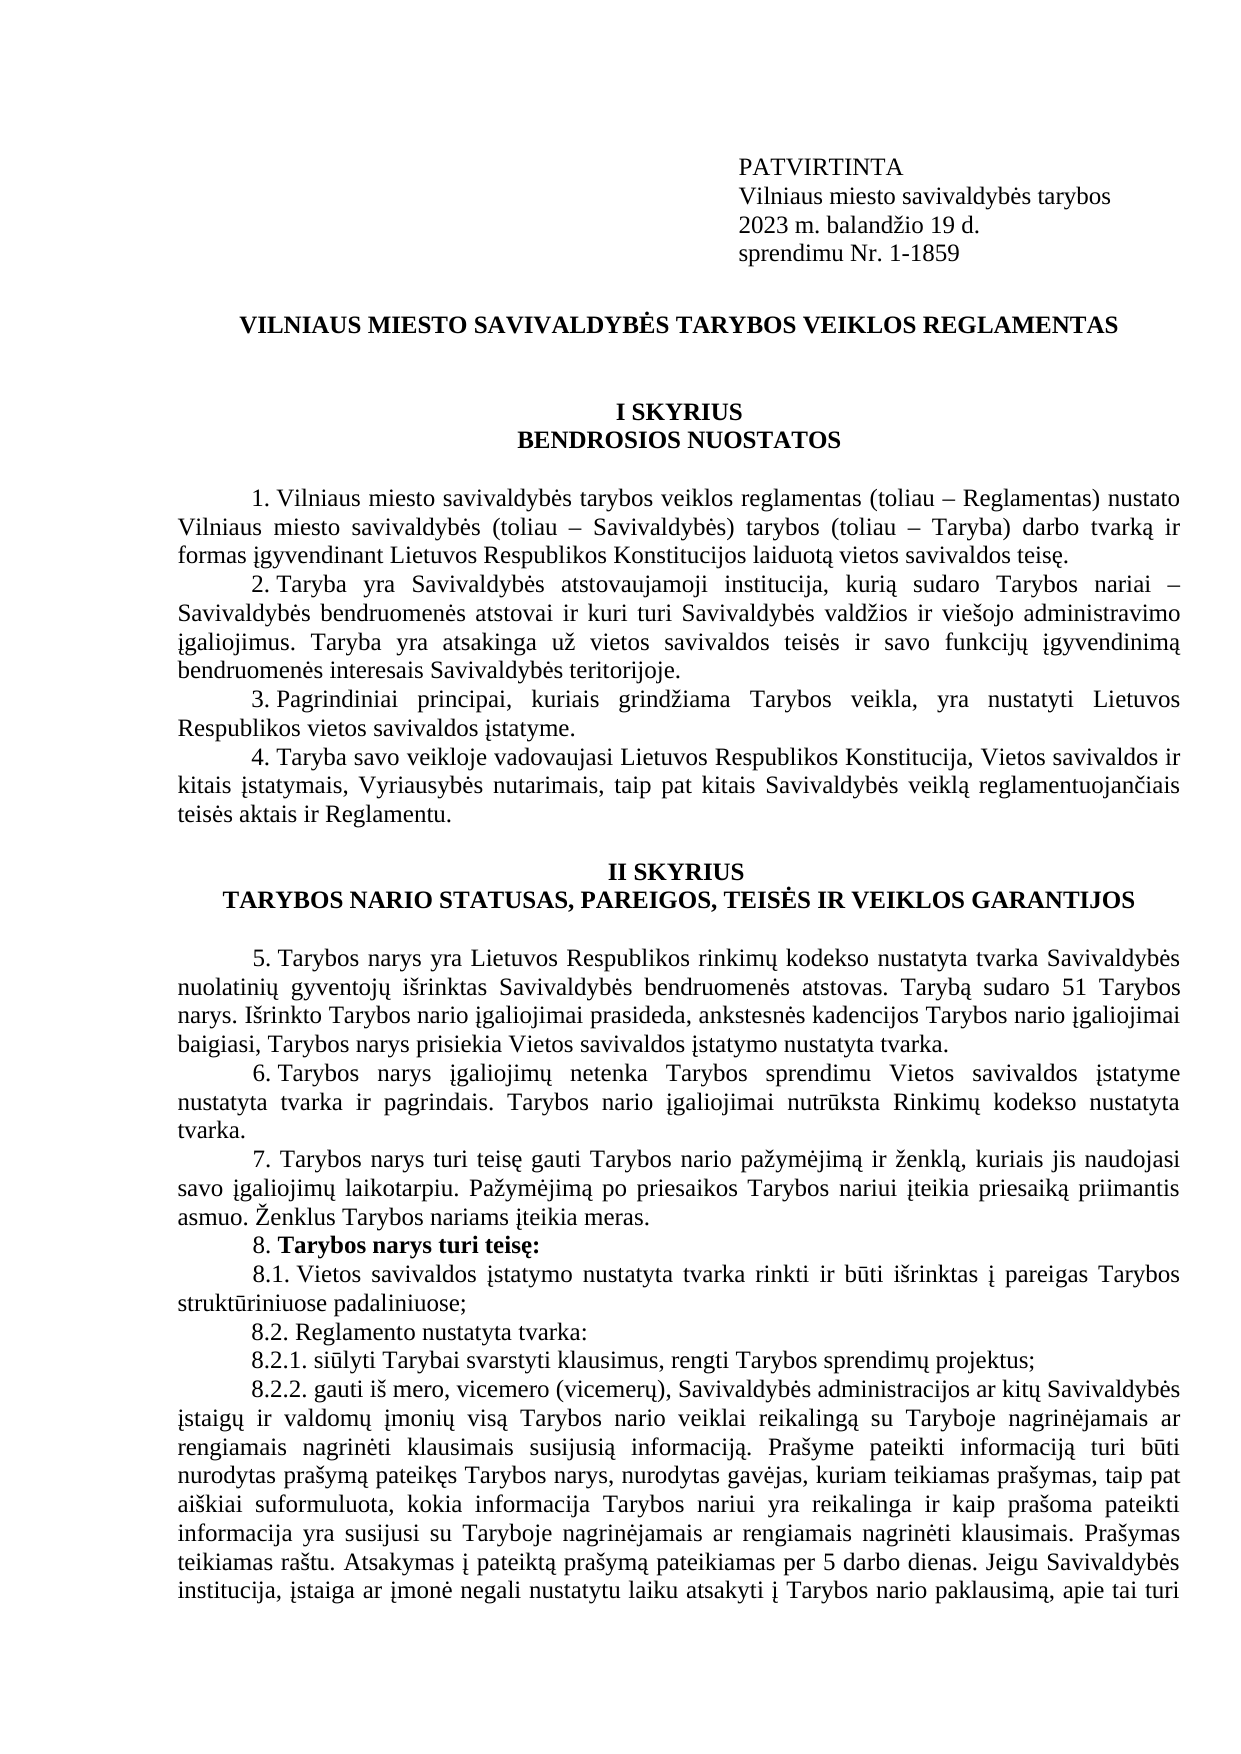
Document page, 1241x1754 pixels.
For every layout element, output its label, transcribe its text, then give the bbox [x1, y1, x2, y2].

text 4. Taryba savo veikloje vadovaujasi Lietuvos Respublikos Konstitucija, Vietos savivaldos ir kitais įstatymais, Vyriausybės nutarimais, taip pat kitais Savivaldybės veiklą reglamentuojančiais teisės aktais ir Reglamentu. [177, 742, 1181, 828]
text 8. Tarybos narys turi teisę: [177, 1230, 1181, 1259]
text 3. Pagrindiniai principai, kuriais grindžiama Tarybos veikla, yra nustatyti Lietuvos Respublikos vietos savivaldos įstatyme. [177, 684, 1181, 742]
text 8.2. Reglamento nustatyta tvarka: [177, 1317, 1181, 1345]
text 6. Tarybos narys įgaliojimų netenka Tarybos sprendimu Vietos savivaldos įstatyme nustatyta tvarka ir pagrindais. Tarybos nario įgaliojimai nutrūksta Rinkimų kodekso nustatyta tvarka. [177, 1058, 1181, 1144]
text I SKYRIUS [177, 397, 1181, 425]
text 2. Taryba yra Savivaldybės atstovaujamoji institucija, kurią sudaro Tarybos nariai – Savivaldybės bendruomenės atstovai ir kuri turi Savivaldybės valdžios ir viešojo administravimo įgaliojimus. Taryba yra atsakinga už vietos savivaldos teisės ir savo funkcijų įgyvendinimą bendruomenės interesais Savivaldybės teritorijoje. [177, 569, 1181, 684]
text 8.2.2. gauti iš mero, vicemero (vicemerų), Savivaldybės administracijos ar kitų Savivaldybės įstaigų ir valdomų įmonių visą Tarybos nario veiklai reikalingą su Taryboje nagrinėjamais ar rengiamais nagrinėti klausimais susijusią informaciją. Prašyme pateikti informaciją turi būti nurodytas prašymą pateikęs Tarybos narys, nurodytas gavėjas, kuriam teikiamas prašymas, taip pat aiškiai suformuluota, kokia informacija Tarybos nariui yra reikalinga ir kaip prašoma pateikti informacija yra susijusi su Taryboje nagrinėjamais ar rengiamais nagrinėti klausimais. Prašymas teikiamas raštu. Atsakymas į pateiktą prašymą pateikiamas per 5 darbo dienas. Jeigu Savivaldybės institucija, įstaiga ar įmonė negali nustatytu laiku atsakyti į Tarybos nario paklausimą, apie tai turi [177, 1374, 1181, 1604]
text BENDROSIOS NUOSTATOS [177, 425, 1181, 454]
text 5. Tarybos narys yra Lietuvos Respublikos rinkimų kodekso nustatyta tvarka Savivaldybės nuolatinių gyventojų išrinktas Savivaldybės bendruomenės atstovas. Tarybą sudaro 51 Tarybos narys. Išrinkto Tarybos nario įgaliojimai prasideda, ankstesnės kadencijos Tarybos nario įgaliojimai baigiasi, Tarybos narys prisiekia Vietos savivaldos įstatymo nustatyta tvarka. [177, 943, 1181, 1058]
subtitle TARYBOS NARIO STATUSAS, PAREIGOS, TEISĖS IR VEIKLOS GARANTIJOS [177, 885, 1181, 914]
text 8.1. Vietos savivaldos įstatymo nustatyta tvarka rinkti ir būti išrinktas į pareigas Tarybos struktūriniuose padaliniuose; [177, 1259, 1181, 1317]
text 2023 m. balandžio 19 d. [177, 210, 1181, 238]
text 1. Vilniaus miesto savivaldybės tarybos veiklos reglamentas (toliau – Reglamentas) nustato Vilniaus miesto savivaldybės (toliau – Savivaldybės) tarybos (toliau – Taryba) darbo tvarką ir formas įgyvendinant Lietuvos Respublikos Konstitucijos laiduotą vietos savivaldos teisę. [177, 483, 1181, 569]
text 8.2.1. siūlyti Tarybai svarstyti klausimus, rengti Tarybos sprendimų projektus; [177, 1345, 1181, 1374]
text Vilniaus miesto savivaldybės tarybos [177, 181, 1181, 210]
subtitle II SKYRIUS [177, 857, 1181, 885]
text PATVIRTINTA [177, 152, 1181, 181]
text sprendimu Nr. 1-1859 [177, 238, 1181, 267]
text VILNIAUS MIESTO SAVIVALDYBĖS TARYBOS VEIKLOS REGLAMENTAS [177, 310, 1181, 339]
text 7. Tarybos narys turi teisę gauti Tarybos nario pažymėjimą ir ženklą, kuriais jis naudojasi savo įgaliojimų laikotarpiu. Pažymėjimą po priesaikos Tarybos nariui įteikia priesaiką priimantis asmuo. Ženklus Tarybos nariams įteikia meras. [177, 1144, 1181, 1230]
